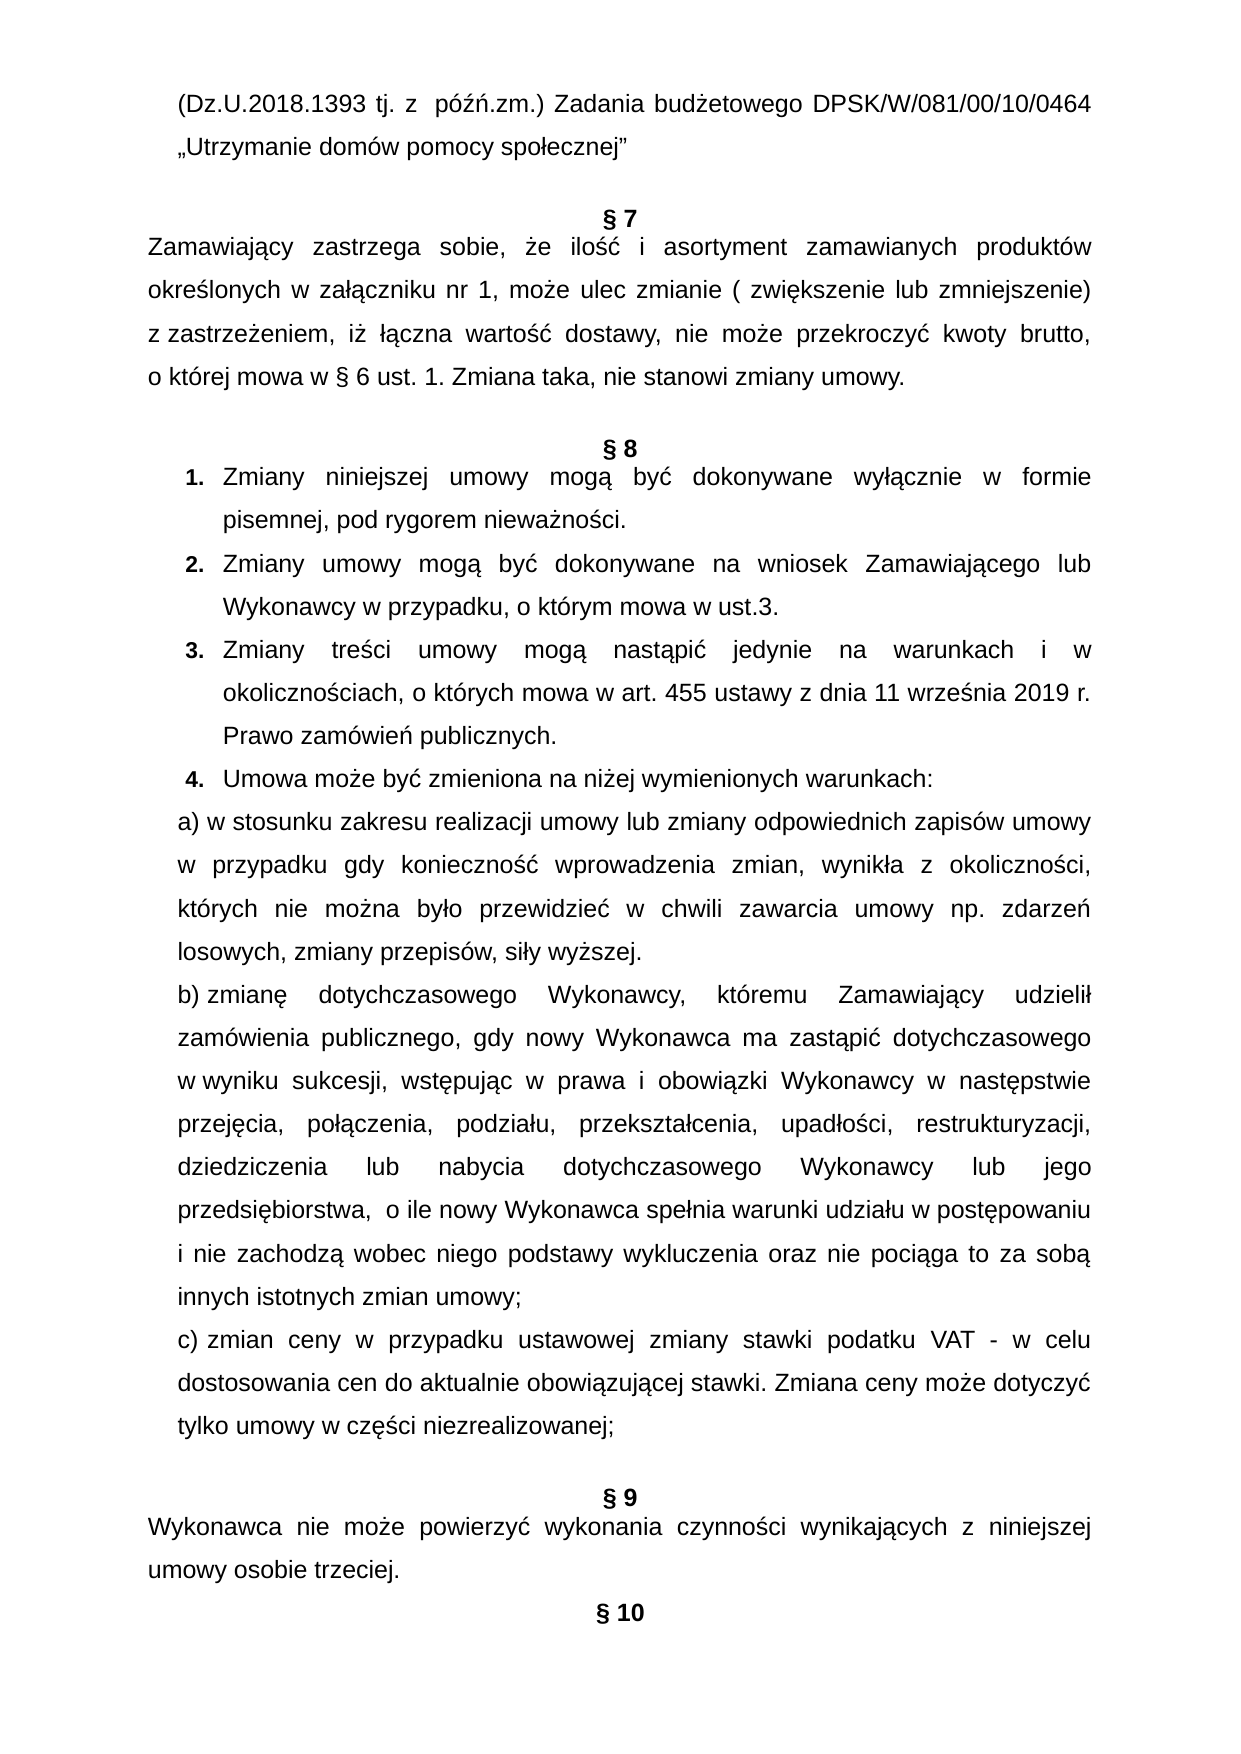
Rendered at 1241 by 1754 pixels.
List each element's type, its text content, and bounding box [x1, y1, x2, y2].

list Umowa może być zmieniona na niżej wymienionych warunkach: [185, 764, 1092, 793]
text § 8 [148, 434, 1092, 462]
text Wykonawca nie może powierzyć wykonania czynności wynikających z niniejszej umowy osobie trzeciej. [148, 1512, 1092, 1584]
text a) w stosunku zakresu realizacji umowy lub zmiany odpowiednich zapisów umowy w przypadku gdy konieczność wprowadzenia zmian, wynikła z okoliczności, których nie można było przewidzieć w chwili zawarcia umowy np. zdarzeń losowych, zmiany przepisów, siły wyższej. [177, 807, 1092, 966]
text § 9 [148, 1483, 1092, 1512]
text § 10 [148, 1598, 1092, 1627]
list Zmiany treści umowy mogą nastąpić jedynie na warunkach i w okolicznościach, o których mowa w art. 455 ustawy z dnia 11 września 2019 r. Prawo zamówień publicznych. [185, 635, 1092, 750]
text c) zmian ceny w przypadku ustawowej zmiany stawki podatku VAT - w celu dostosowania cen do aktualnie obowiązującej stawki. Zmiana ceny może dotyczyć tylko umowy w części niezrealizowanej; [177, 1325, 1092, 1440]
text Zamawiający zastrzega sobie, że ilość i asortyment zamawianych produktów określonych w załączniku nr 1, może ulec zmianie ( zwiększenie lub zmniejszenie) z zastrzeżeniem, iż łączna wartość dostawy, nie może przekroczyć kwoty brutto, o której mowa w § 6 ust. 1. Zmiana taka, nie stanowi zmiany umowy. [148, 232, 1092, 391]
list Zmiany umowy mogą być dokonywane na wniosek Zamawiającego lub Wykonawcy w przypadku, o którym mowa w ust.3. [185, 549, 1092, 621]
text b) zmianę dotychczasowego Wykonawcy, któremu Zamawiający udzielił zamówienia publicznego, gdy nowy Wykonawca ma zastąpić dotychczasowego w wyniku sukcesji, wstępując w prawa i obowiązki Wykonawcy w następstwie przejęcia, połączenia, podziału, przekształcenia, upadłości, restrukturyzacji, dziedziczenia lub nabycia dotychczasowego Wykonawcy lub jego przedsiębiorstwa, o ile nowy Wykonawca spełnia warunki udziału w postępowaniu i nie zachodzą wobec niego podstawy wykluczenia oraz nie pociąga to za sobą innych istotnych zmian umowy; [177, 980, 1092, 1311]
text (Dz.U.2018.1393 tj. z późń.zm.) Zadania budżetowego DPSK/W/081/00/10/0464 „Utrzymanie domów pomocy społecznej” [177, 89, 1092, 161]
list Zmiany niniejszej umowy mogą być dokonywane wyłącznie w formie pisemnej, pod rygorem nieważności. [185, 462, 1092, 534]
text § 7 [148, 204, 1092, 232]
